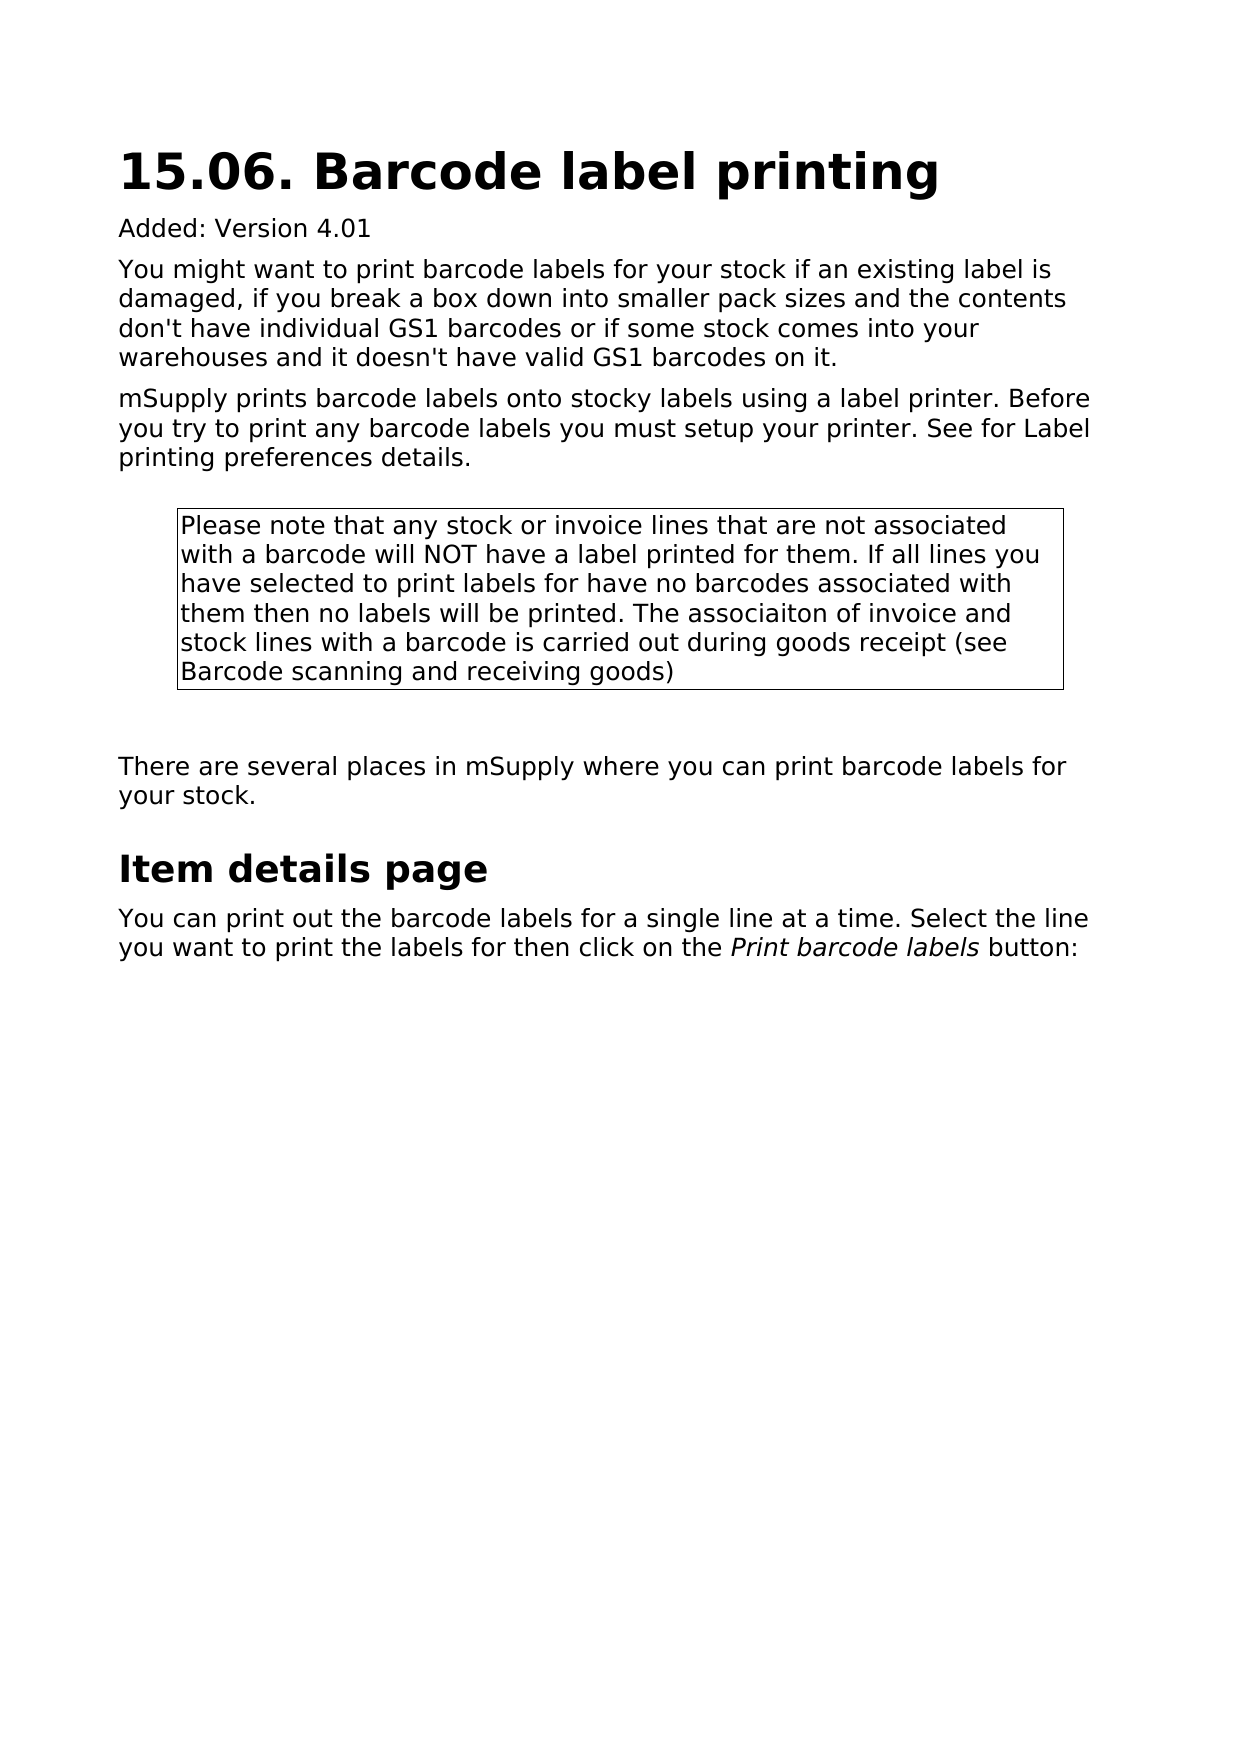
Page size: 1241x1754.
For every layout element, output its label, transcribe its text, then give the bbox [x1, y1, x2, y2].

text You might want to print barcode labels for your stock if an existing label is damaged, if you break a box down into smaller pack sizes and the contents don't have individual GS1 barcodes or if some stock comes into your warehouses and it doesn't have valid GS1 barcodes on it. [118, 256, 1122, 372]
text There are several places in mSupply where you can print barcode labels for your stock. [118, 752, 1122, 810]
text Added: Version 4.01 [118, 214, 1122, 243]
subtitle 15.06. Barcode label printing [118, 143, 1122, 201]
text mSupply prints barcode labels onto stocky labels using a label printer. Before you try to print any barcode labels you must setup your printer. See for Label printing preferences details. [118, 385, 1122, 472]
table_header Please note that any stock or invoice lines that are not associated with a barcode will NOT have a label printed for them. If all lines you have selected to print labels for have no barcodes associated with them then no labels will be printed. The associaiton of invoice and stock lines with a barcode is carried out during goods receipt (see Barcode scanning and receiving goods) [178, 509, 1063, 689]
text You can print out the barcode labels for a single line at a time. Select the line you want to print the labels for then click on the Print barcode labels button: [118, 904, 1122, 962]
subtitle Item details page [118, 848, 1122, 891]
